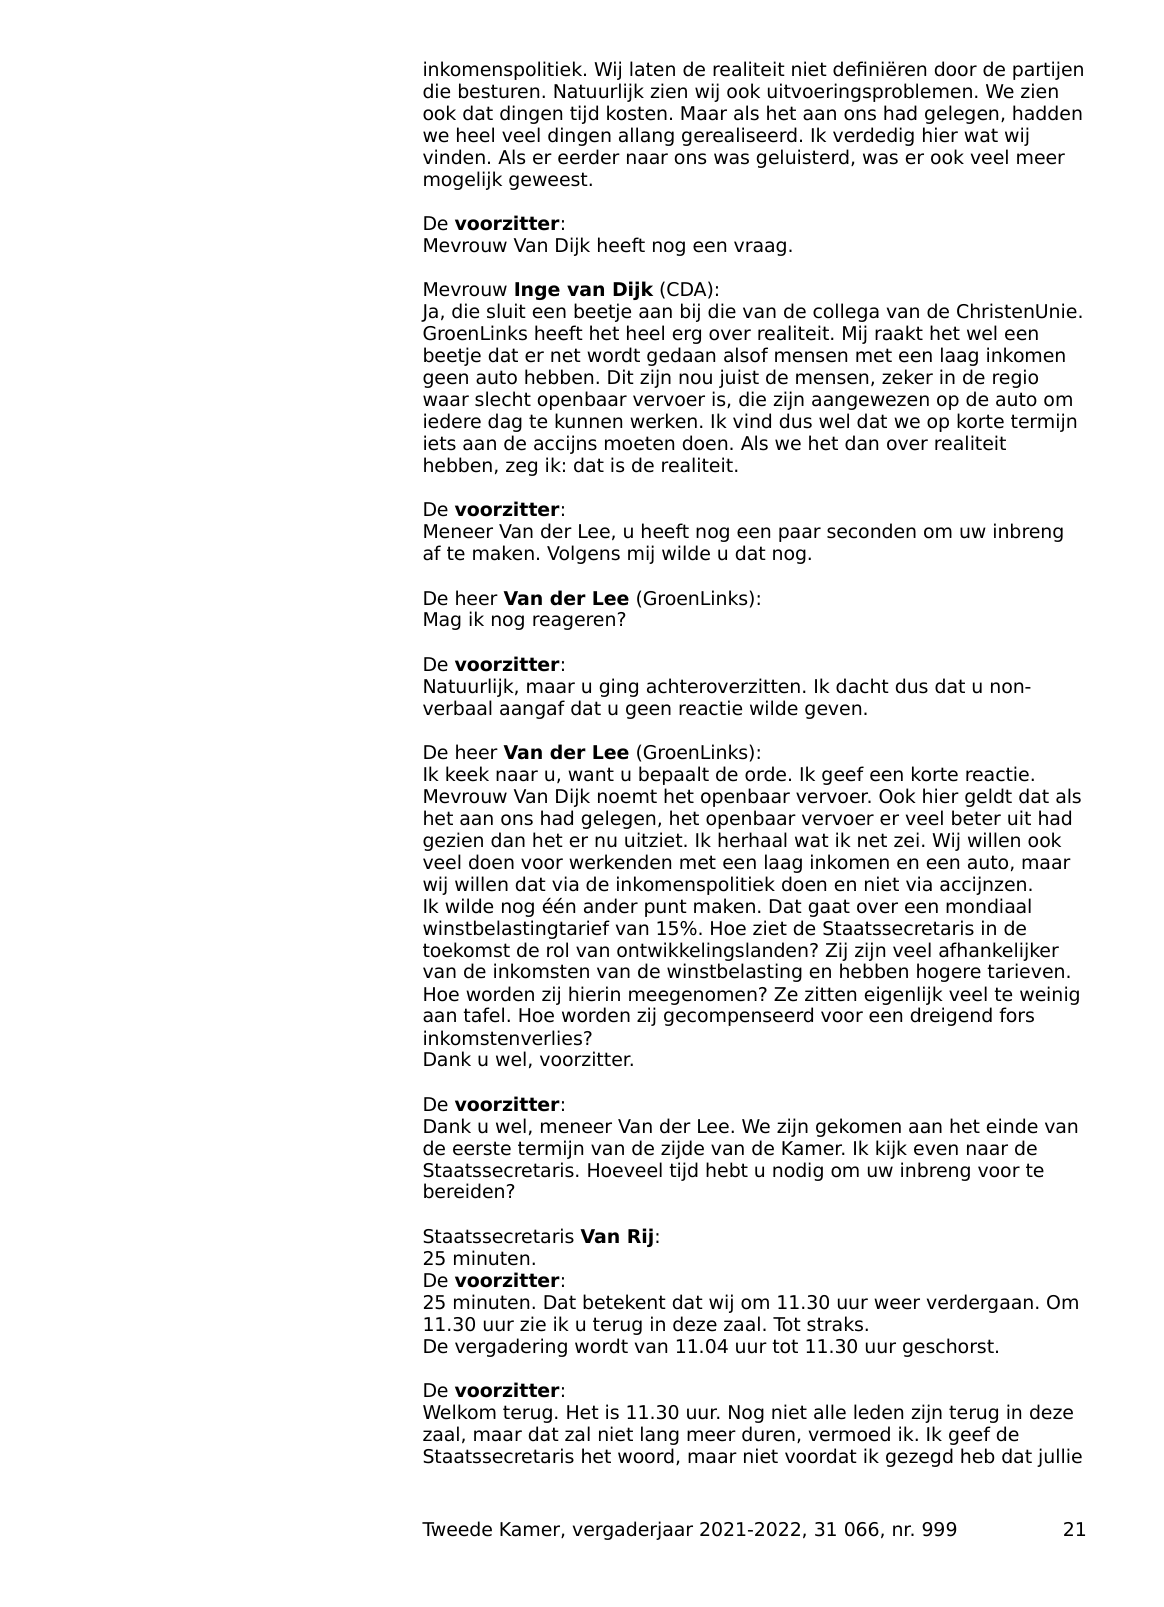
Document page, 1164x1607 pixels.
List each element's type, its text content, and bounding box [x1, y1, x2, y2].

text Welkom terug. Het is 11.30 uur. Nog niet alle leden zijn terug in deze zaal, maar dat zal niet lang meer duren, vermoed ik. Ik geef de Staatssecretaris het woord, maar niet voordat ik gezegd heb dat jullie [422, 1402, 1087, 1468]
text inkomenspolitiek. Wij laten de realiteit niet definiëren door de partijen die besturen. Natuurlijk zien wij ook uitvoeringsproblemen. We zien ook dat dingen tijd kosten. Maar als het aan ons had gelegen, hadden we heel veel dingen allang gerealiseerd. Ik verdedig hier wat wij vinden. Als er eerder naar ons was geluisterd, was er ook veel meer mogelijk geweest. [422, 59, 1087, 191]
text De vergadering wordt van 11.04 uur tot 11.30 uur geschorst. [422, 1336, 1087, 1357]
text De voorzitter: [422, 1093, 1087, 1116]
text Meneer Van der Lee, u heeft nog een paar seconden om uw inbreng af te maken. Volgens mij wilde u dat nog. [422, 521, 1087, 565]
text Natuurlijk, maar u ging achteroverzitten. Ik dacht dus dat u non-verbaal aangaf dat u geen reactie wilde geven. [422, 676, 1087, 719]
text 25 minuten. Dat betekent dat wij om 11.30 uur weer verdergaan. Om 11.30 uur zie ik u terug in deze zaal. Tot straks. [422, 1292, 1087, 1336]
text 25 minuten. [422, 1248, 1087, 1269]
text De voorzitter: [422, 499, 1087, 521]
text De heer Van der Lee (GroenLinks): [422, 742, 1087, 764]
text Mag ik nog reageren? [422, 609, 1087, 631]
text Ik wilde nog één ander punt maken. Dat gaat over een mondiaal winstbelastingtarief van 15%. Hoe ziet de Staatssecretaris in de toekomst de rol van ontwikkelingslanden? Zij zijn veel afhankelijker van de inkomsten van de winstbelasting en hebben hogere tarieven. Hoe worden zij hierin meegenomen? Ze zitten eigenlijk veel te weinig aan tafel. Hoe worden zij gecompenseerd voor een dreigend fors inkomstenverlies? [422, 896, 1087, 1049]
text De voorzitter: [422, 1269, 1087, 1292]
text Mevrouw Inge van Dijk (CDA): [422, 279, 1087, 301]
text Dank u wel, voorzitter. [422, 1049, 1087, 1071]
text Ik keek naar u, want u bepaalt de orde. Ik geef een korte reactie. Mevrouw Van Dijk noemt het openbaar vervoer. Ook hier geldt dat als het aan ons had gelegen, het openbaar vervoer er veel beter uit had gezien dan het er nu uitziet. Ik herhaal wat ik net zei. Wij willen ook veel doen voor werkenden met een laag inkomen en een auto, maar wij willen dat via de inkomenspolitiek doen en niet via accijnzen. [422, 764, 1087, 896]
text De voorzitter: [422, 653, 1087, 676]
text De voorzitter: [422, 213, 1087, 235]
text De heer Van der Lee (GroenLinks): [422, 587, 1087, 609]
text Ja, die sluit een beetje aan bij die van de collega van de ChristenUnie. GroenLinks heeft het heel erg over realiteit. Mij raakt het wel een beetje dat er net wordt gedaan alsof mensen met een laag inkomen geen auto hebben. Dit zijn nou juist de mensen, zeker in de regio waar slecht openbaar vervoer is, die zijn aangewezen op de auto om iedere dag te kunnen werken. Ik vind dus wel dat we op korte termijn iets aan de accijns moeten doen. Als we het dan over realiteit hebben, zeg ik: dat is de realiteit. [422, 301, 1087, 477]
text Staatssecretaris Van Rij: [422, 1226, 1087, 1248]
text De voorzitter: [422, 1380, 1087, 1402]
text Mevrouw Van Dijk heeft nog een vraag. [422, 235, 1087, 257]
text Dank u wel, meneer Van der Lee. We zijn gekomen aan het einde van de eerste termijn van de zijde van de Kamer. Ik kijk even naar de Staatssecretaris. Hoeveel tijd hebt u nodig om uw inbreng voor te bereiden? [422, 1116, 1087, 1203]
